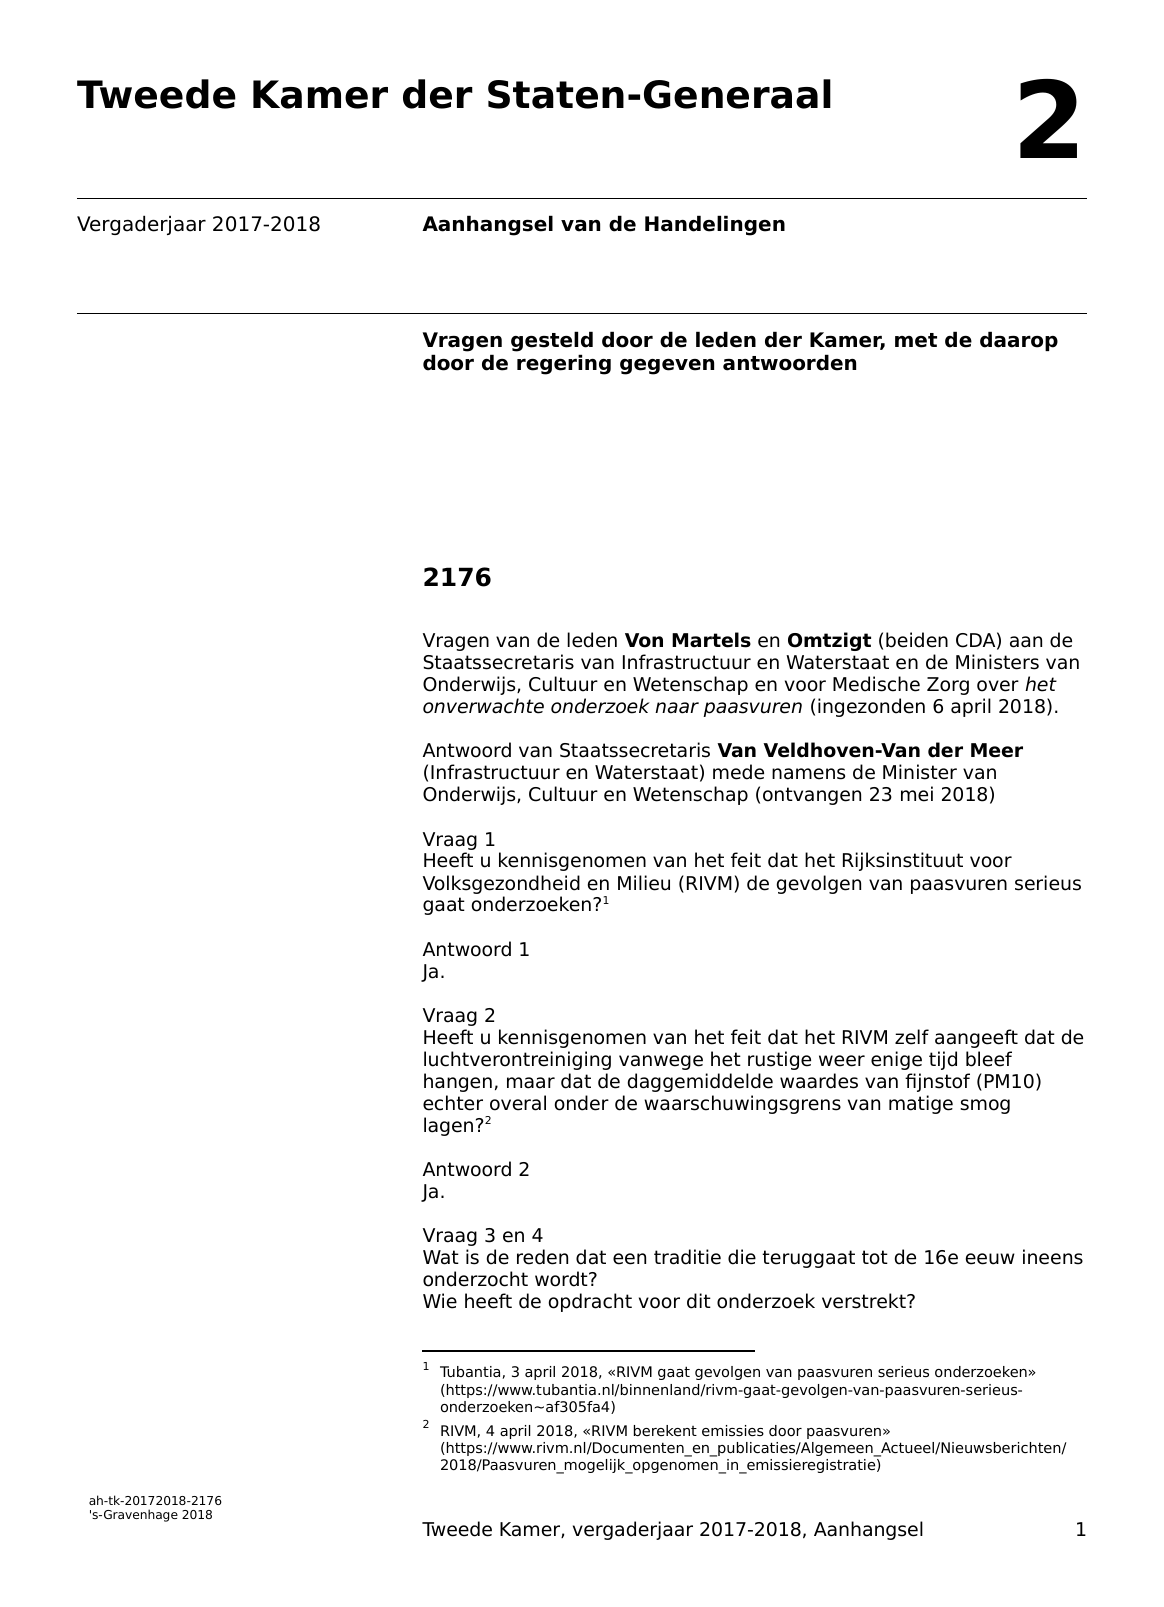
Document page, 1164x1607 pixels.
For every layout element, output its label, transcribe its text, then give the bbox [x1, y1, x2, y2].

text Antwoord 1 [422, 938, 1087, 961]
text Tubantia, 3 april 2018, «RIVM gaat gevolgen van paasvuren serieus onderzoeken» (https://www.tubantia.nl/binnenland/rivm-gaat-gevolgen-van-paasvuren-serieus-onderzoeken~af305fa4) [422, 1360, 1087, 1416]
text Ja. [422, 961, 1087, 982]
text Heeft u kennisgenomen van het feit dat het Rijksinstituut voor Volksgezondheid en Milieu (RIVM) de gevolgen van paasvuren serieus gaat onderzoeken? [422, 850, 1087, 916]
table_header 2 [886, 59, 1087, 198]
text Vraag 3 en 4 [422, 1225, 1087, 1247]
table_cell [77, 314, 422, 375]
table_cell Aanhangsel van de Handelingen [422, 199, 1087, 313]
table_cell Vergaderjaar 2017-2018 [77, 199, 422, 313]
text ah-tk-20172018-2176 [88, 1494, 323, 1508]
text Wat is de reden dat een traditie die teruggaat tot de 16e eeuw ineens onderzocht wordt? [422, 1247, 1087, 1291]
table_header Tweede Kamer der Staten-Generaal [77, 59, 886, 198]
text Antwoord 2 [422, 1159, 1087, 1181]
text Heeft u kennisgenomen van het feit dat het RIVM zelf aangeeft dat de luchtverontreiniging vanwege het rustige weer enige tijd bleef hangen, maar dat de daggemiddelde waardes van fijnstof (PM10) echter overal onder de waarschuwingsgrens van matige smog lagen? [422, 1027, 1087, 1137]
text RIVM, 4 april 2018, «RIVM berekent emissies door paasvuren» (https://www.rivm.nl/Documenten_en_publicaties/Algemeen_Actueel/Nieuwsberichten/2018/Paasvuren_mogelijk_opgenomen_in_emissieregistratie) [422, 1418, 1087, 1474]
text Vraag 1 [422, 828, 1087, 850]
text Vragen van de leden Von Martels en Omtzigt (beiden CDA) aan de Staatssecretaris van Infrastructuur en Waterstaat en de Ministers van Onderwijs, Cultuur en Wetenschap en voor Medische Zorg over het onverwachte onderzoek naar paasvuren (ingezonden 6 april 2018). [422, 630, 1087, 718]
text Antwoord van Staatssecretaris Van Veldhoven-Van der Meer (Infrastructuur en Waterstaat) mede namens de Minister van Onderwijs, Cultuur en Wetenschap (ontvangen 23 mei 2018) [422, 740, 1087, 806]
text 's-Gravenhage 2018 [88, 1508, 323, 1522]
table_cell Vragen gesteld door de leden der Kamer, met de daarop door de regering gegeven antwoorden [422, 314, 1087, 375]
text Wie heeft de opdracht voor dit onderzoek verstrekt? [422, 1291, 1087, 1313]
text Ja. [422, 1181, 1087, 1203]
text 2176 [422, 563, 1087, 592]
text Vraag 2 [422, 1005, 1087, 1027]
